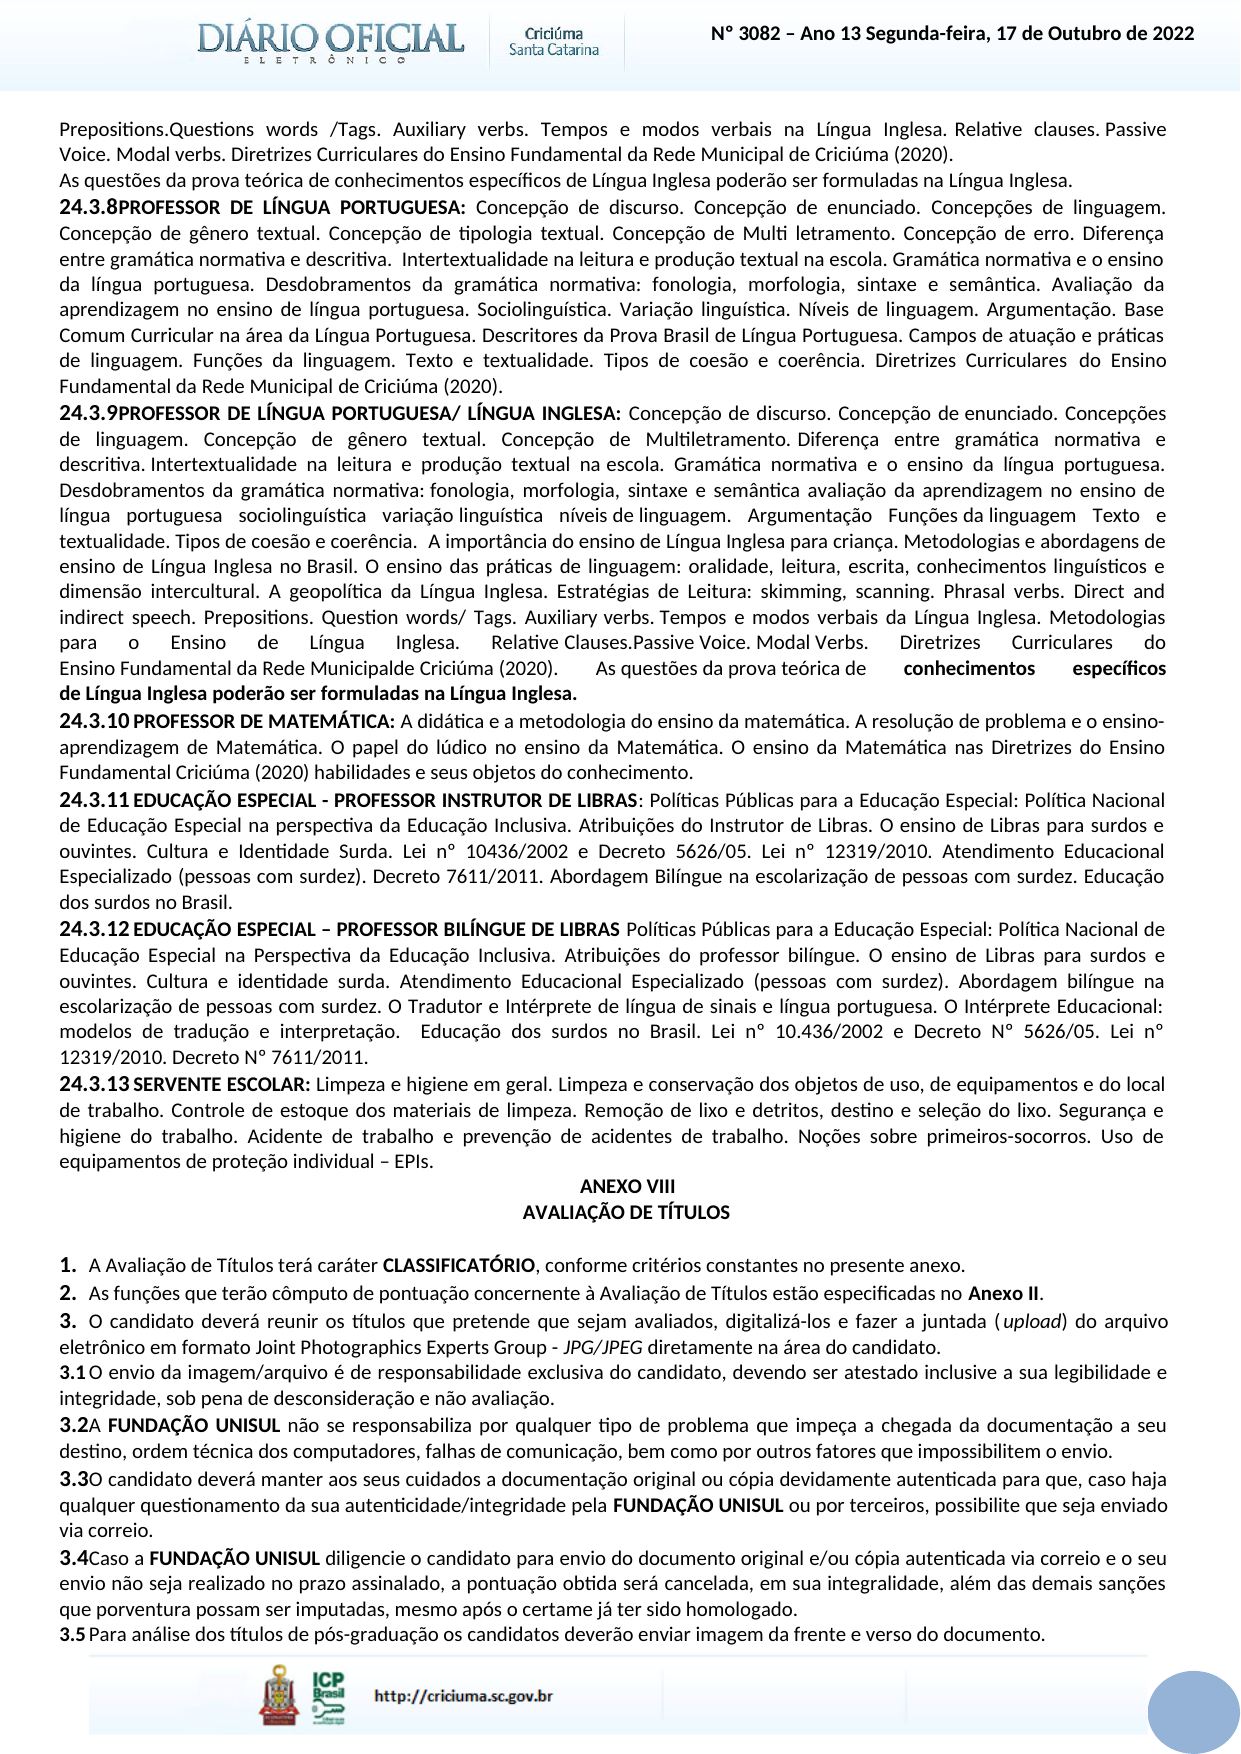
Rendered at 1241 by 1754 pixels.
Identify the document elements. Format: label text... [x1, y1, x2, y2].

list EDUCAÇÃO ESPECIAL - PROFESSOR INSTRUTOR DE LIBRAS: Políticas Públicas para a Educação Especial: Política Nacional de Educação Especial na perspectiva da Educação Inclusiva. Atribuições do Instrutor de Libras. O ensino de Libras para surdos e ouvintes. Cultura e Identidade Surda. Lei nº 10436/2002 e Decreto 5626/05. Lei nº 12319/2010. Atendimento Educacional Especializado (pessoas com surdez). Decreto 7611/2011. Abordagem Bilíngue na escolarização de pessoas com surdez. Educação dos surdos no Brasil. [59, 785, 1167, 914]
list Caso a FUNDAÇÃO UNISUL diligencie o candidato para envio do documento original e/ou cópia autenticada via correio e o seu envio não seja realizado no prazo assinalado, a pontuação obtida será cancelada, em sua integralidade, além das demais sanções que porventura possam ser imputadas, mesmo após o certame já ter sido homologado. [59, 1543, 1169, 1621]
list SERVENTE ESCOLAR: Limpeza e higiene em geral. Limpeza e conservação dos objetos de uso, de equipamentos e do local de trabalho. Controle de estoque dos materiais de limpeza. Remoção de lixo e detritos, destino e seleção do lixo. Segurança e higiene do trabalho. Acidente de trabalho e prevenção de acidentes de trabalho. Noções sobre primeiros-socorros. Uso de equipamentos de proteção individual – EPIs. [59, 1069, 1167, 1174]
list A FUNDAÇÃO UNISUL não se responsabiliza por qualquer tipo de problema que impeça a chegada da documentação a seu destino, ordem técnica dos computadores, falhas de comunicação, bem como por outros fatores que impossibilitem o envio. [59, 1410, 1169, 1464]
list PROFESSOR DE MATEMÁTICA: A didática e a metodologia do ensino da matemática. A resolução de problema e o ensino-aprendizagem de Matemática. O papel do lúdico no ensino da Matemática. O ensino da Matemática nas Diretrizes do Ensino Fundamental Criciúma (2020) habilidades e seus objetos do conhecimento. [59, 706, 1167, 785]
list O candidato deverá reunir os títulos que pretende que sejam avaliados, digitalizá-los e fazer a juntada (upload) do arquivo eletrônico em formato Joint Photographics Experts Group - JPG/JPEG diretamente na área do candidato. [59, 1306, 1169, 1359]
list O candidato deverá manter aos seus cuidados a documentação original ou cópia devidamente autenticada para que, caso haja qualquer questionamento da sua autenticidade/integridade pela FUNDAÇÃO UNISUL ou por terceiros, possibilite que seja enviado via correio. [59, 1464, 1169, 1543]
list A Avaliação de Títulos terá caráter CLASSIFICATÓRIO, conforme critérios constantes no presente anexo. [59, 1250, 1169, 1278]
text ANEXO VIII [89, 1174, 1167, 1199]
list Para análise dos títulos de pós-graduação os candidatos deverão enviar imagem da frente e verso do documento. [59, 1621, 1169, 1647]
list EDUCAÇÃO ESPECIAL – PROFESSOR BILÍNGUE DE LIBRAS Políticas Públicas para a Educação Especial: Política Nacional de Educação Especial na Perspectiva da Educação Inclusiva. Atribuições do professor bilíngue. O ensino de Libras para surdos e ouvintes. Cultura e identidade surda. Atendimento Educacional Especializado (pessoas com surdez). Abordagem bilíngue na escolarização de pessoas com surdez. O Tradutor e Intérprete de língua de sinais e língua portuguesa. O Intérprete Educacional: modelos de tradução e interpretação. Educação dos surdos no Brasil. Lei nº 10.436/2002 e Decreto Nº 5626/05. Lei nº 12319/2010. Decreto Nº 7611/2011. [59, 914, 1167, 1069]
text As questões da prova teórica de conhecimentos específicos de Língua Inglesa poderão ser formuladas na Língua Inglesa. [59, 167, 1167, 192]
list O envio da imagem/arquivo é de responsabilidade exclusiva do candidato, devendo ser atestado inclusive a sua legibilidade e integridade, sob pena de desconsideração e não avaliação. [59, 1359, 1169, 1410]
text AVALIAÇÃO DE TÍTULOS [89, 1199, 1169, 1224]
list As funções que terão cômputo de pontuação concernente à Avaliação de Títulos estão especificadas no Anexo II. [59, 1278, 1169, 1306]
list PROFESSOR DE LÍNGUA PORTUGUESA/ LÍNGUA INGLESA: Concepção de discurso. Concepção de enunciado. Concepções de linguagem. Concepção de gênero textual. Concepção de Multiletramento. Diferença entre gramática normativa e descritiva. Intertextualidade na leitura e produção textual na escola. Gramática normativa e o ensino da língua portuguesa. Desdobramentos da gramática normativa: fonologia, morfologia, sintaxe e semântica avaliação da aprendizagem no ensino de língua portuguesa sociolinguística variação linguística níveis de linguagem. Argumentação Funções da linguagem Texto e textualidade. Tipos de coesão e coerência. A importância do ensino de Língua Inglesa para criança. Metodologias e abordagens de ensino de Língua Inglesa no Brasil. O ensino das práticas de linguagem: oralidade, leitura, escrita, conhecimentos linguísticos e dimensão intercultural. A geopolítica da Língua Inglesa. Estratégias de Leitura: skimming, scanning. Phrasal verbs. Direct and indirect speech. Prepositions. Question words/ Tags. Auxiliary verbs. Tempos e modos verbais da Língua Inglesa. Metodologias para o Ensino de Língua Inglesa. Relative Clauses.Passive Voice. Modal Verbs. Diretrizes Curriculares do Ensino Fundamental da Rede Municipalde Criciúma (2020). As questões da prova teórica de conhecimentos específicos de Língua Inglesa poderão ser formuladas na Língua Inglesa. [59, 398, 1167, 706]
list Prepositions.Questions words /Tags. Auxiliary verbs. Tempos e modos verbais na Língua Inglesa. Relative clauses. Passive Voice. Modal verbs. Diretrizes Curriculares do Ensino Fundamental da Rede Municipal de Criciúma (2020). [59, 116, 1167, 167]
list PROFESSOR DE LÍNGUA PORTUGUESA: Concepção de discurso. Concepção de enunciado. Concepções de linguagem. Concepção de gênero textual. Concepção de tipologia textual. Concepção de Multi letramento. Concepção de erro. Diferença entre gramática normativa e descritiva. Intertextualidade na leitura e produção textual na escola. Gramática normativa e o ensino da língua portuguesa. Desdobramentos da gramática normativa: fonologia, morfologia, sintaxe e semântica. Avaliação da aprendizagem no ensino de língua portuguesa. Sociolinguística. Variação linguística. Níveis de linguagem. Argumentação. Base Comum Curricular na área da Língua Portuguesa. Descritores da Prova Brasil de Língua Portuguesa. Campos de atuação e práticas de linguagem. Funções da linguagem. Texto e textualidade. Tipos de coesão e coerência. Diretrizes Curriculares do Ensino Fundamental da Rede Municipal de Criciúma (2020). [59, 192, 1167, 398]
